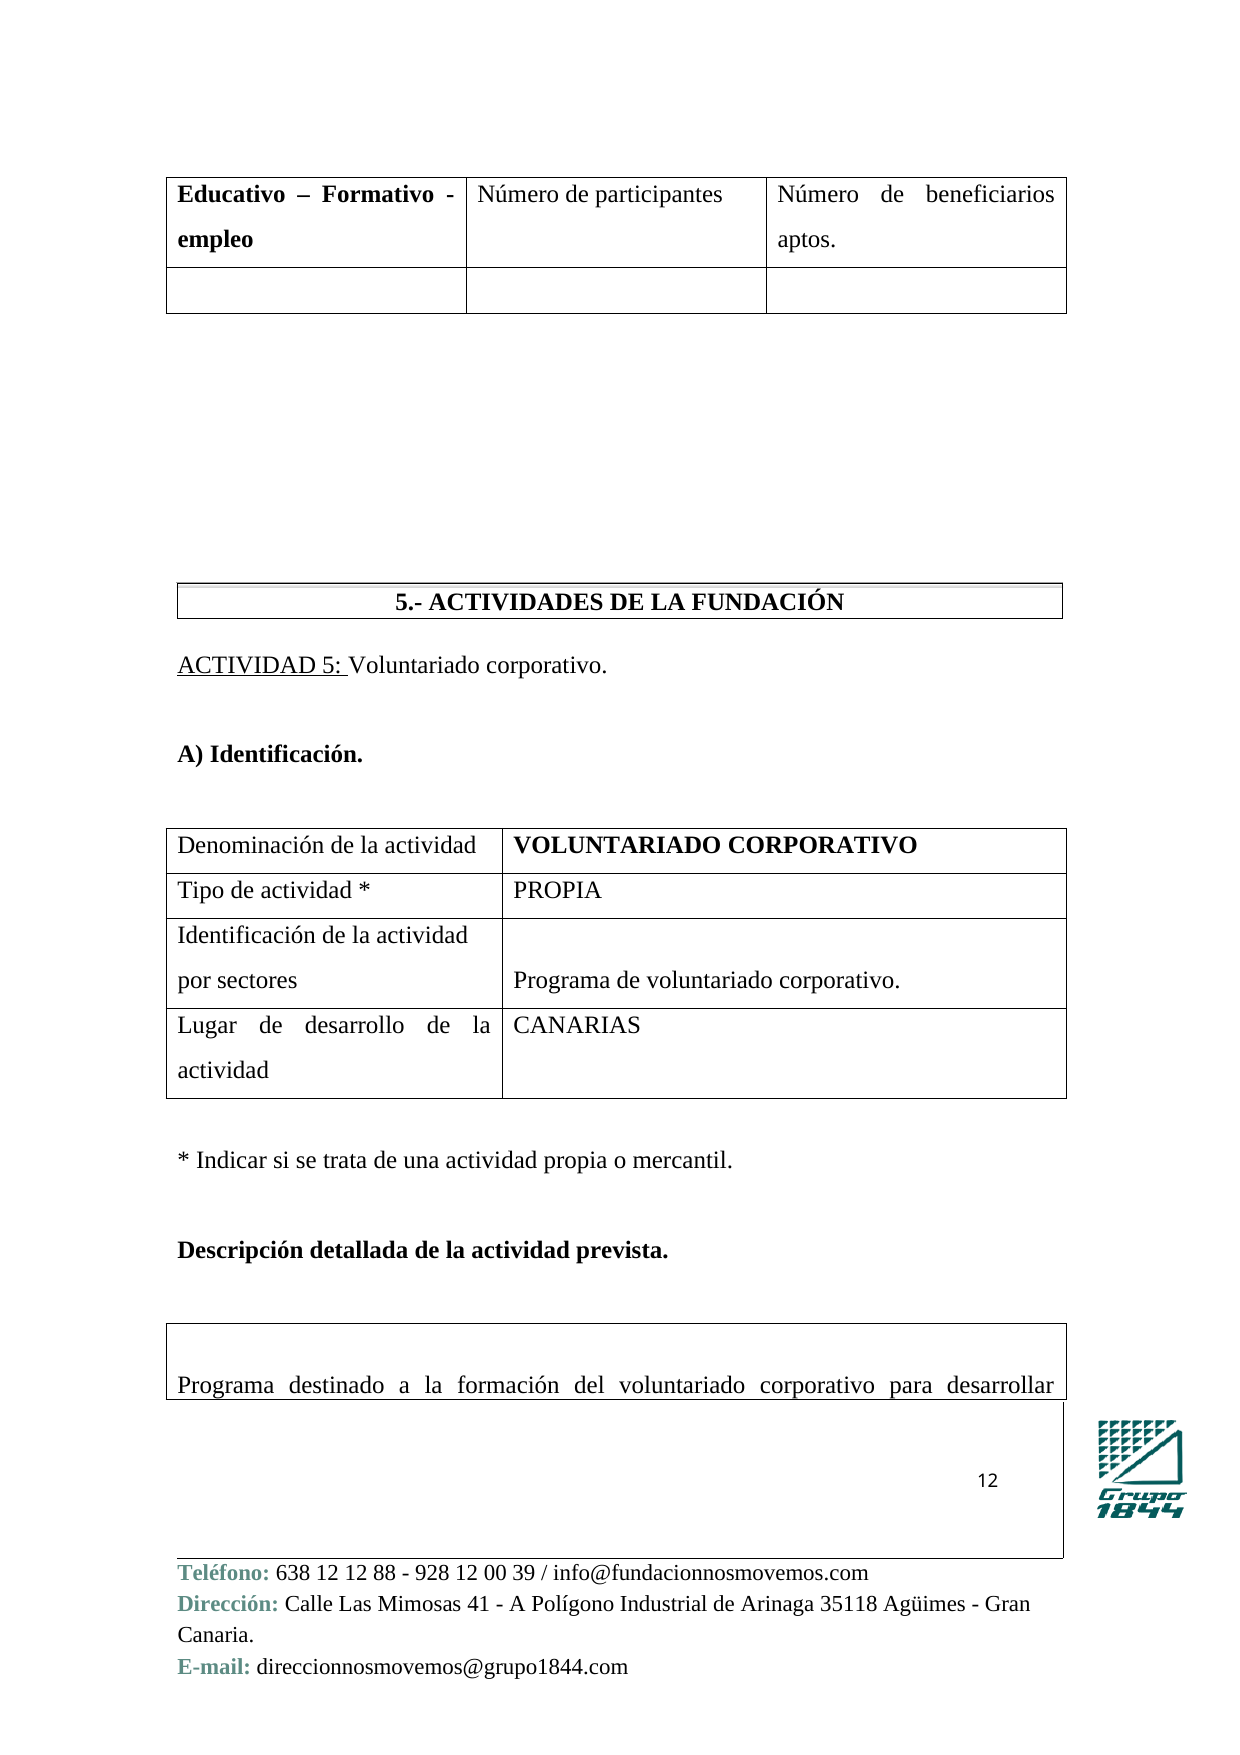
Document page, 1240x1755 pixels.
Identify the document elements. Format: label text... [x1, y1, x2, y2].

table_cell [167, 268, 466, 312]
table_cell Programa de voluntariado corporativo. [503, 919, 1066, 1008]
table_header VOLUNTARIADO CORPORATIVO [503, 829, 1066, 873]
table_cell [467, 268, 766, 312]
table_cell Tipo de actividad * [167, 874, 502, 918]
table_cell Lugar de desarrollo de la actividad [167, 1009, 502, 1098]
table_header Programa destinado a la formación del voluntariado corporativo para desarrollar [167, 1324, 1066, 1399]
table_cell [767, 268, 1066, 312]
subtitle ACTIVIDAD 5: Voluntariado corporativo. [177, 649, 1063, 679]
table_header Denominación de la actividad [167, 829, 502, 873]
table_cell Número de beneficiarios aptos. [767, 178, 1066, 267]
table_cell Identificación de la actividad por sectores [167, 919, 502, 1008]
table_cell Educativo – Formativo - empleo [167, 178, 466, 267]
table_cell CANARIAS [503, 1009, 1066, 1098]
table_cell PROPIA [503, 874, 1066, 918]
subtitle 5.- ACTIVIDADES DE LA FUNDACIÓN [178, 588, 1062, 618]
table_cell Número de participantes [467, 178, 766, 267]
subtitle A) Identificación. [177, 738, 1063, 768]
subtitle Descripción detallada de la actividad prevista. [177, 1234, 1063, 1264]
subtitle * Indicar si se trata de una actividad propia o mercantil. [177, 1144, 1063, 1174]
